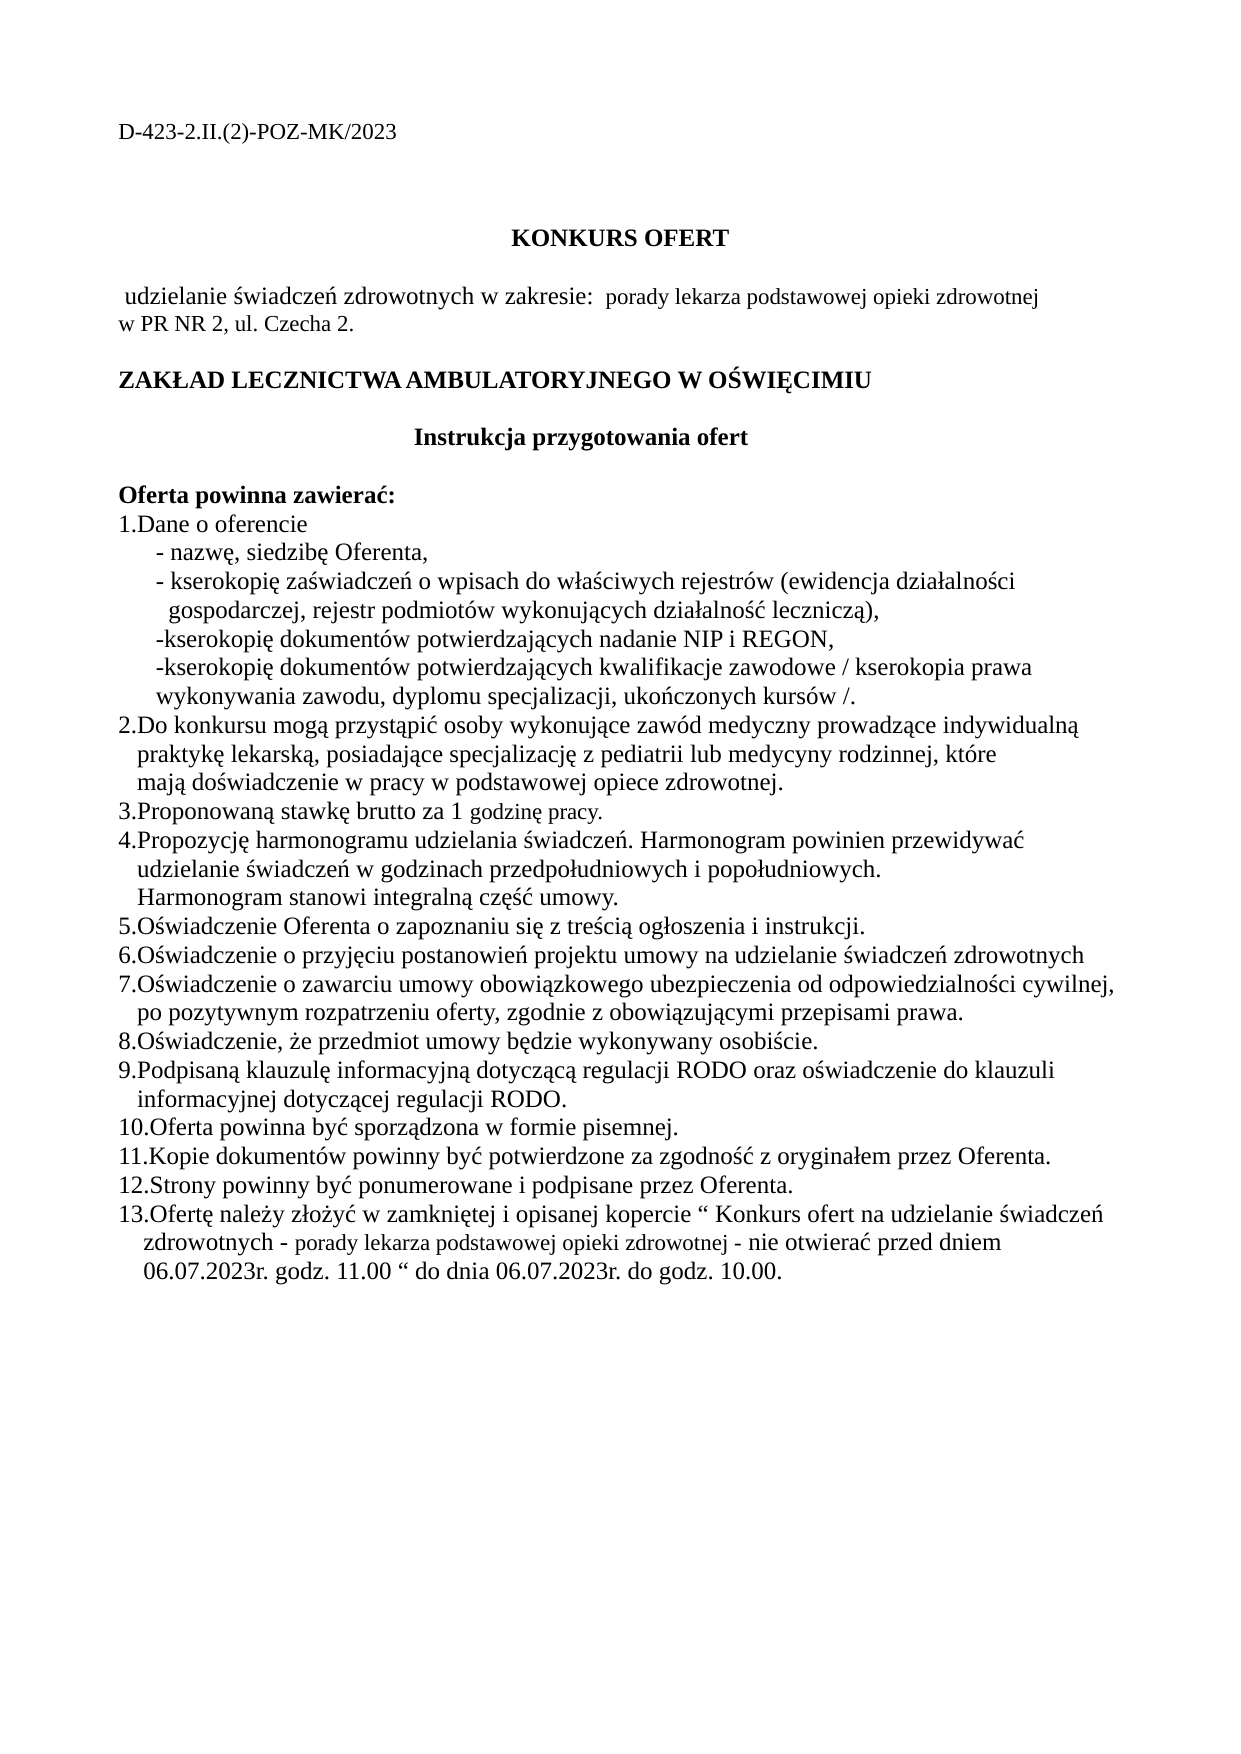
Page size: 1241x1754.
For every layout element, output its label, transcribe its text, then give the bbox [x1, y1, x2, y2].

text 06.07.2023r. godz. 11.00 “ do dnia 06.07.2023r. do godz. 10.00. [118, 1256, 1122, 1285]
list - nazwę, siedzibę Oferenta, [118, 537, 1122, 566]
text 11.Kopie dokumentów powinny być potwierdzone za zgodność z oryginałem przez Oferenta. [118, 1141, 1122, 1170]
list -kserokopię dokumentów potwierdzających nadanie NIP i REGON, [118, 624, 1122, 652]
list -kserokopię dokumentów potwierdzających kwalifikacje zawodowe / kserokopia prawa wykonywania zawodu, dyplomu specjalizacji, ukończonych kursów /. [118, 652, 1122, 710]
text Oferta powinna zawierać: [118, 480, 1122, 509]
text 4.Propozycję harmonogramu udzielania świadczeń. Harmonogram powinien przewidywać [118, 825, 1122, 854]
text ZAKŁAD LECZNICTWA AMBULATORYJNEGO W OŚWIĘCIMIU [118, 365, 1122, 394]
text informacyjnej dotyczącej regulacji RODO. [118, 1084, 1122, 1112]
text 6.Oświadczenie o przyjęciu postanowień projektu umowy na udzielanie świadczeń zdrowotnych [118, 940, 1122, 969]
text 13.Ofertę należy złożyć w zamkniętej i opisanej kopercie “ Konkurs ofert na udzielanie świadczeń [118, 1199, 1122, 1227]
text Harmonogram stanowi integralną część umowy. [118, 882, 1122, 911]
text mają doświadczenie w pracy w podstawowej opiece zdrowotnej. [118, 767, 1122, 796]
text KONKURS OFERT [118, 223, 1122, 252]
text w PR NR 2, ul. Czecha 2. [118, 310, 1122, 336]
text udzielanie świadczeń w godzinach przedpołudniowych i popołudniowych. [118, 854, 1122, 882]
text 5.Oświadczenie Oferenta o zapoznaniu się z treścią ogłoszenia i instrukcji. [118, 911, 1122, 940]
text 8.Oświadczenie, że przedmiot umowy będzie wykonywany osobiście. [118, 1026, 1122, 1055]
text 3.Proponowaną stawkę brutto za 1 godzinę pracy. [118, 796, 1122, 825]
text po pozytywnym rozpatrzeniu oferty, zgodnie z obowiązującymi przepisami prawa. [118, 997, 1122, 1026]
text 1.Dane o oferencie [118, 509, 1122, 537]
text D-423-2.II.(2)-POZ-MK/2023 [118, 118, 1122, 144]
text Instrukcja przygotowania ofert [118, 422, 1122, 451]
text zdrowotnych - porady lekarza podstawowej opieki zdrowotnej - nie otwierać przed dniem [118, 1227, 1122, 1256]
text udzielanie świadczeń zdrowotnych w zakresie: porady lekarza podstawowej opieki zdrowotnej [118, 281, 1122, 310]
text 7.Oświadczenie o zawarciu umowy obowiązkowego ubezpieczenia od odpowiedzialności cywilnej, [118, 969, 1122, 997]
list - kserokopię zaświadczeń o wpisach do właściwych rejestrów (ewidencja działalności [118, 566, 1122, 595]
text 2.Do konkursu mogą przystąpić osoby wykonujące zawód medyczny prowadzące indywidualną [118, 710, 1122, 739]
list gospodarczej, rejestr podmiotów wykonujących działalność leczniczą), [118, 595, 1122, 624]
text 9.Podpisaną klauzulę informacyjną dotyczącą regulacji RODO oraz oświadczenie do klauzuli [118, 1055, 1122, 1084]
text 12.Strony powinny być ponumerowane i podpisane przez Oferenta. [118, 1170, 1122, 1199]
text praktykę lekarską, posiadające specjalizację z pediatrii lub medycyny rodzinnej, które [118, 739, 1122, 767]
text 10.Oferta powinna być sporządzona w formie pisemnej. [118, 1112, 1122, 1141]
